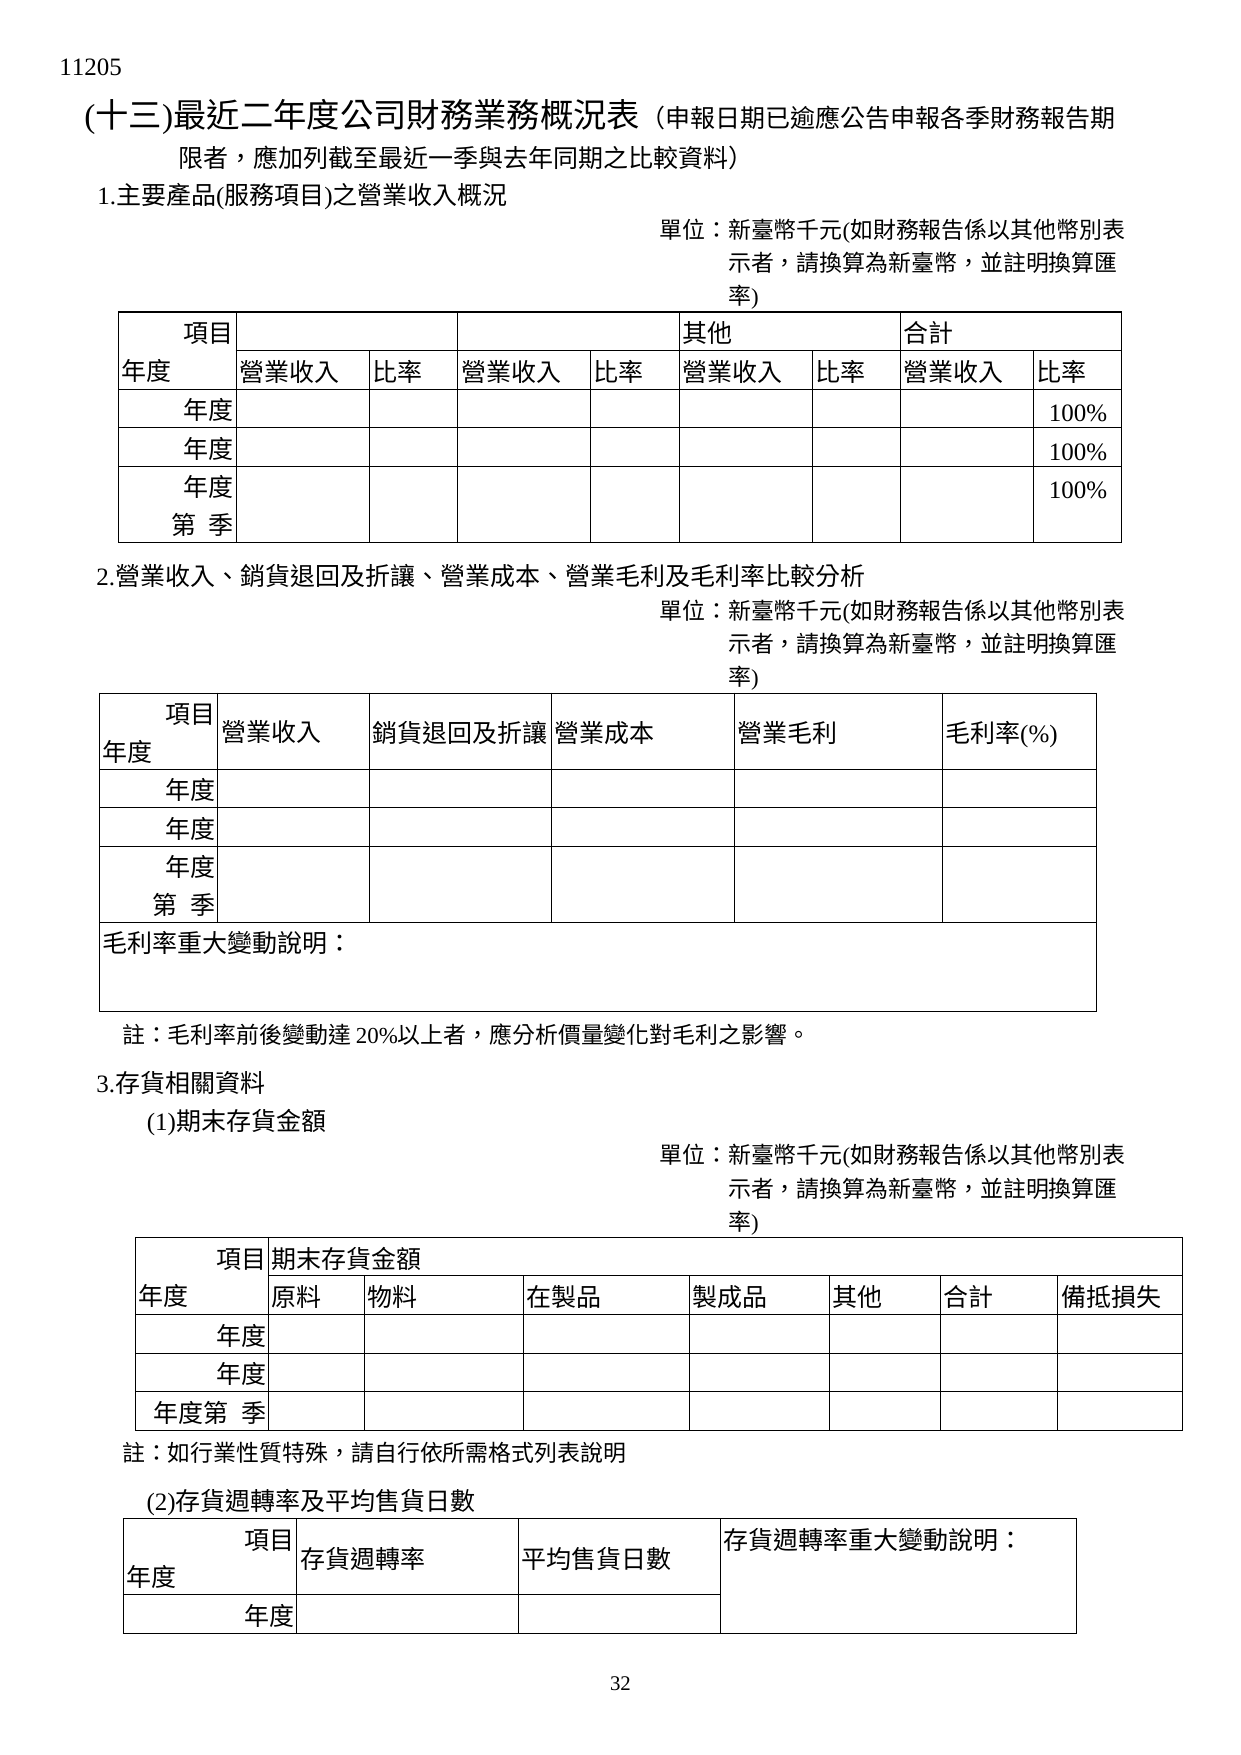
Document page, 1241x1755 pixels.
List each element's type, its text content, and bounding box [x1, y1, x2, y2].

table_cell [813, 428, 900, 466]
table_cell [218, 808, 369, 846]
table_cell [1058, 1392, 1182, 1429]
table_cell [458, 428, 590, 466]
text 2.營業收入、銷貨退回及折讓、營業成本、營業毛利及毛利率比較分析 [59, 555, 1181, 593]
table_cell [941, 1354, 1057, 1391]
table_cell [218, 770, 369, 807]
table_cell 備抵損失 [1058, 1276, 1182, 1314]
table_cell [370, 808, 551, 846]
table_cell [735, 808, 942, 846]
table_cell [901, 467, 1033, 542]
table_cell 在製品 [524, 1276, 689, 1314]
table_cell 100% [1034, 390, 1121, 427]
table_cell [365, 1354, 523, 1391]
text 單位：新臺幣千元(如財務報告係以其他幣別表示者，請換算為新臺幣，並註明換算匯率) [659, 1137, 1131, 1237]
table_header [237, 313, 457, 350]
table_cell [591, 390, 679, 427]
table_cell 年度 [119, 428, 236, 466]
table_header 期末存貨金額 [269, 1238, 1182, 1275]
table_cell [943, 770, 1096, 807]
table_cell [680, 467, 812, 542]
table_header [1077, 1518, 1119, 1633]
table_cell 比率 [591, 351, 679, 388]
table_cell 年度 [136, 1315, 268, 1352]
table_cell [1058, 1354, 1182, 1391]
table_cell 比率 [1034, 351, 1121, 388]
text 3.存貨相關資料 [59, 1062, 1181, 1100]
table_cell [524, 1354, 689, 1391]
table_cell 年度 [100, 770, 217, 807]
text (2)存貨週轉率及平均售貨日數 [59, 1481, 1181, 1518]
table_header 營業毛利 [735, 694, 942, 768]
table_cell 年度 [119, 390, 236, 427]
table_cell 比率 [370, 351, 457, 388]
text (十三)最近二年度公司財務業務概況表（申報日期已逾應公告申報各季財務報告期限者，應加列截至最近一季與去年同期之比較資料） [84, 88, 1131, 174]
table_header 存貨週轉率重大變動說明： [721, 1519, 1076, 1633]
table_header 項目 年度 [100, 694, 217, 768]
table_cell 年度 第 季 [100, 847, 217, 922]
table_cell [591, 467, 679, 542]
table_cell [365, 1315, 523, 1352]
table_cell [297, 1595, 518, 1633]
table_cell [680, 428, 812, 466]
table_cell [370, 770, 551, 807]
table_cell [901, 428, 1033, 466]
table_cell 其他 [830, 1276, 940, 1314]
text 註：如行業性質特殊，請自行依所需格式列表說明 [122, 1431, 1181, 1468]
table_header [1097, 693, 1141, 1011]
table_header 營業成本 [552, 694, 734, 768]
table_cell 比率 [813, 351, 900, 388]
table_cell [813, 467, 900, 542]
table_cell [237, 467, 369, 542]
table_header 存貨週轉率 [297, 1519, 518, 1594]
table_cell 毛利率重大變動說明： [100, 923, 1096, 1011]
table_cell [524, 1392, 689, 1429]
table_cell [591, 428, 679, 466]
table_cell [458, 390, 590, 427]
table_cell [680, 390, 812, 427]
table_header 毛利率(%) [943, 694, 1096, 768]
table_cell [943, 847, 1096, 922]
table_cell [370, 847, 551, 922]
table_cell 年度 第 季 [119, 467, 236, 542]
table_cell [365, 1392, 523, 1429]
table_cell 年度 [100, 808, 217, 846]
table_cell [370, 390, 457, 427]
table_cell [269, 1392, 364, 1429]
table_cell [269, 1315, 364, 1352]
table_cell [830, 1354, 940, 1391]
table_cell 年度 [124, 1595, 296, 1633]
table_cell [813, 390, 900, 427]
table_cell [370, 467, 457, 542]
table_cell [552, 770, 734, 807]
text 單位：新臺幣千元(如財務報告係以其他幣別表示者，請換算為新臺幣，並註明換算匯率) [659, 212, 1131, 311]
table_cell [943, 808, 1096, 846]
table_cell 合計 [941, 1276, 1057, 1314]
table_cell [690, 1315, 829, 1352]
table_cell [1058, 1315, 1182, 1352]
table_cell [269, 1354, 364, 1391]
table_cell [941, 1315, 1057, 1352]
table_header 銷貨退回及折讓 [370, 694, 551, 768]
table_cell [552, 808, 734, 846]
table_cell 營業收入 [901, 351, 1033, 388]
table_header 平均售貨日數 [519, 1519, 720, 1594]
table_cell 製成品 [690, 1276, 829, 1314]
table_cell [830, 1315, 940, 1352]
text (1)期末存貨金額 [59, 1100, 1181, 1137]
table_cell 營業收入 [458, 351, 590, 388]
table_header 其他 [680, 313, 900, 350]
table_cell [830, 1392, 940, 1429]
table_cell 營業收入 [680, 351, 812, 388]
table_header [458, 313, 679, 350]
text 單位：新臺幣千元(如財務報告係以其他幣別表示者，請換算為新臺幣，並註明換算匯率) [659, 593, 1131, 692]
table_header 營業收入 [218, 694, 369, 768]
table_cell 物料 [365, 1276, 523, 1314]
table_cell 100% [1034, 428, 1121, 466]
table_cell [735, 770, 942, 807]
table_cell [690, 1354, 829, 1391]
table_cell [519, 1595, 720, 1633]
table_cell 100% [1034, 467, 1121, 542]
table_cell 原料 [269, 1276, 364, 1314]
table_cell [552, 847, 734, 922]
text 註：毛利率前後變動達20%以上者，應分析價量變化對毛利之影響。 [122, 1012, 1181, 1050]
table_cell [735, 847, 942, 922]
table_header 項目 年度 [136, 1238, 268, 1314]
table_cell [458, 467, 590, 542]
text 1.主要產品(服務項目)之營業收入概況 [97, 174, 1181, 212]
table_header 項目 年度 [119, 313, 236, 388]
table_cell [901, 390, 1033, 427]
table_cell 年度 [136, 1354, 268, 1391]
table_cell 年度第 季 [136, 1392, 268, 1429]
table_cell [524, 1315, 689, 1352]
table_cell [218, 847, 369, 922]
table_cell [941, 1392, 1057, 1429]
table_cell [237, 428, 369, 466]
table_cell [690, 1392, 829, 1429]
table_cell [237, 390, 369, 427]
table_cell 營業收入 [237, 351, 369, 388]
table_cell [370, 428, 457, 466]
table_header 合計 [901, 313, 1121, 350]
table_header 項目 年度 [124, 1519, 296, 1594]
